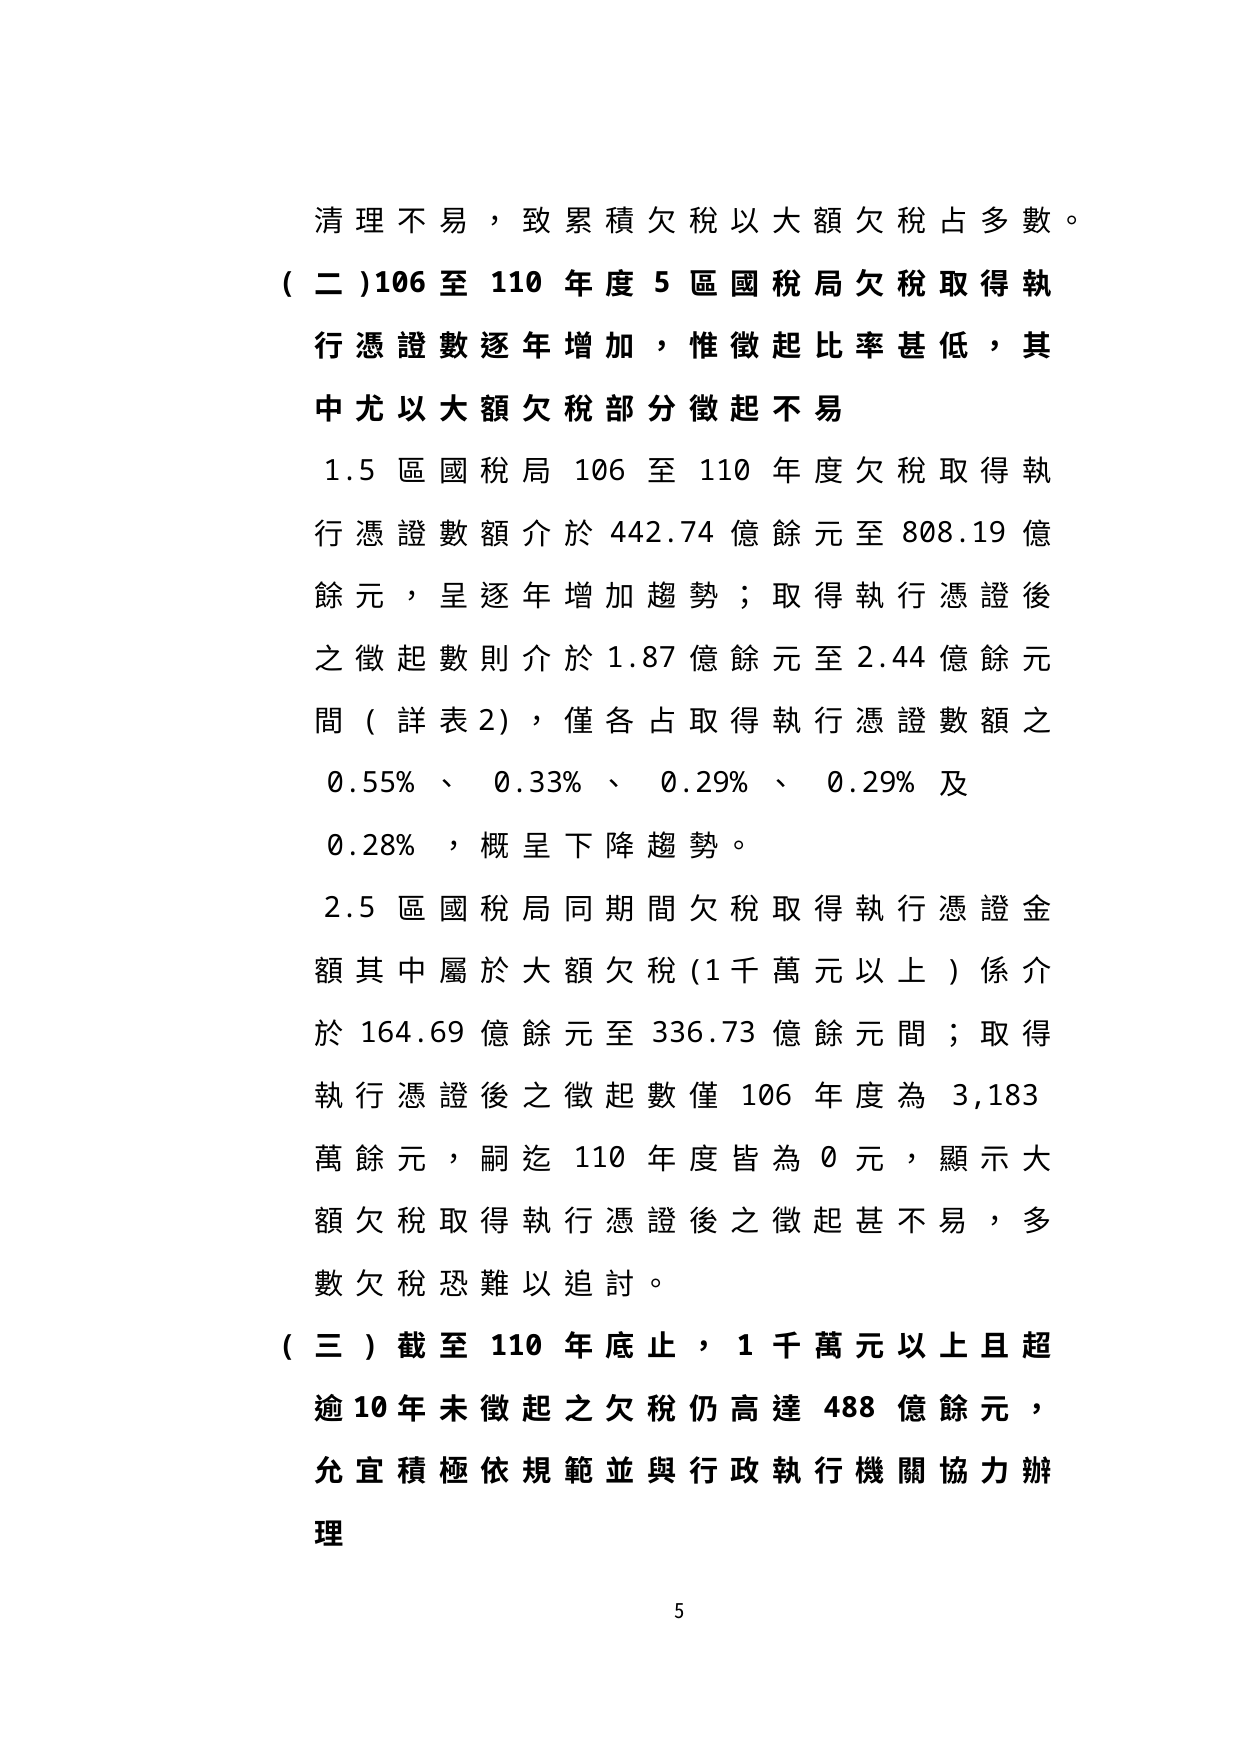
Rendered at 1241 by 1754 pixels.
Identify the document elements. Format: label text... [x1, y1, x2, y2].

text 2.5區國稅局同期間欠稅取得執行憑證金額其中屬於大額欠稅(1千萬元以上)係介於164.69億餘元至336.73億餘元間；取得執行憑證後之徵起數僅106年度為3,183萬餘元，嗣迄110年度皆為0元，顯示大額欠稅取得執行憑證後之徵起甚不易，多數欠稅恐難以追討。 [271, 865, 1058, 1302]
text (二)106至110年度5區國稅局欠稅取得執行憑證數逐年增加，惟徵起比率甚低，其中尤以大額欠稅部分徵起不易 [242, 240, 1058, 427]
text (三)截至110年底止，1千萬元以上且超逾10年未徵起之欠稅仍高達488億餘元，允宜積極依規範並與行政執行機關協力辦理 [242, 1302, 1058, 1552]
text 1.5區國稅局106至110年度欠稅取得執行憑證數額介於442.74億餘元至808.19億餘元，呈逐年增加趨勢；取得執行憑證後之徵起數則介於1.87億餘元至2.44億餘元間(詳表2)，僅各占取得執行憑證數額之0.55%、0.33%、0.29%、0.29%及0.28%，概呈下降趨勢。 [271, 427, 1058, 865]
text 3.110年度5區國稅局新增欠稅雖以未達1千萬元者占多數，惟檢視截至110年底止之累積欠稅數，其中屬於大額欠稅(1千萬元以上)者為818.17億餘元(占累積欠稅總數比率53.3%)、未達1千萬元者為715.60億餘元(占46.7%)，顯示大額欠稅清理不易，致累積欠稅以大額欠稅占多數。 [271, 177, 1058, 240]
